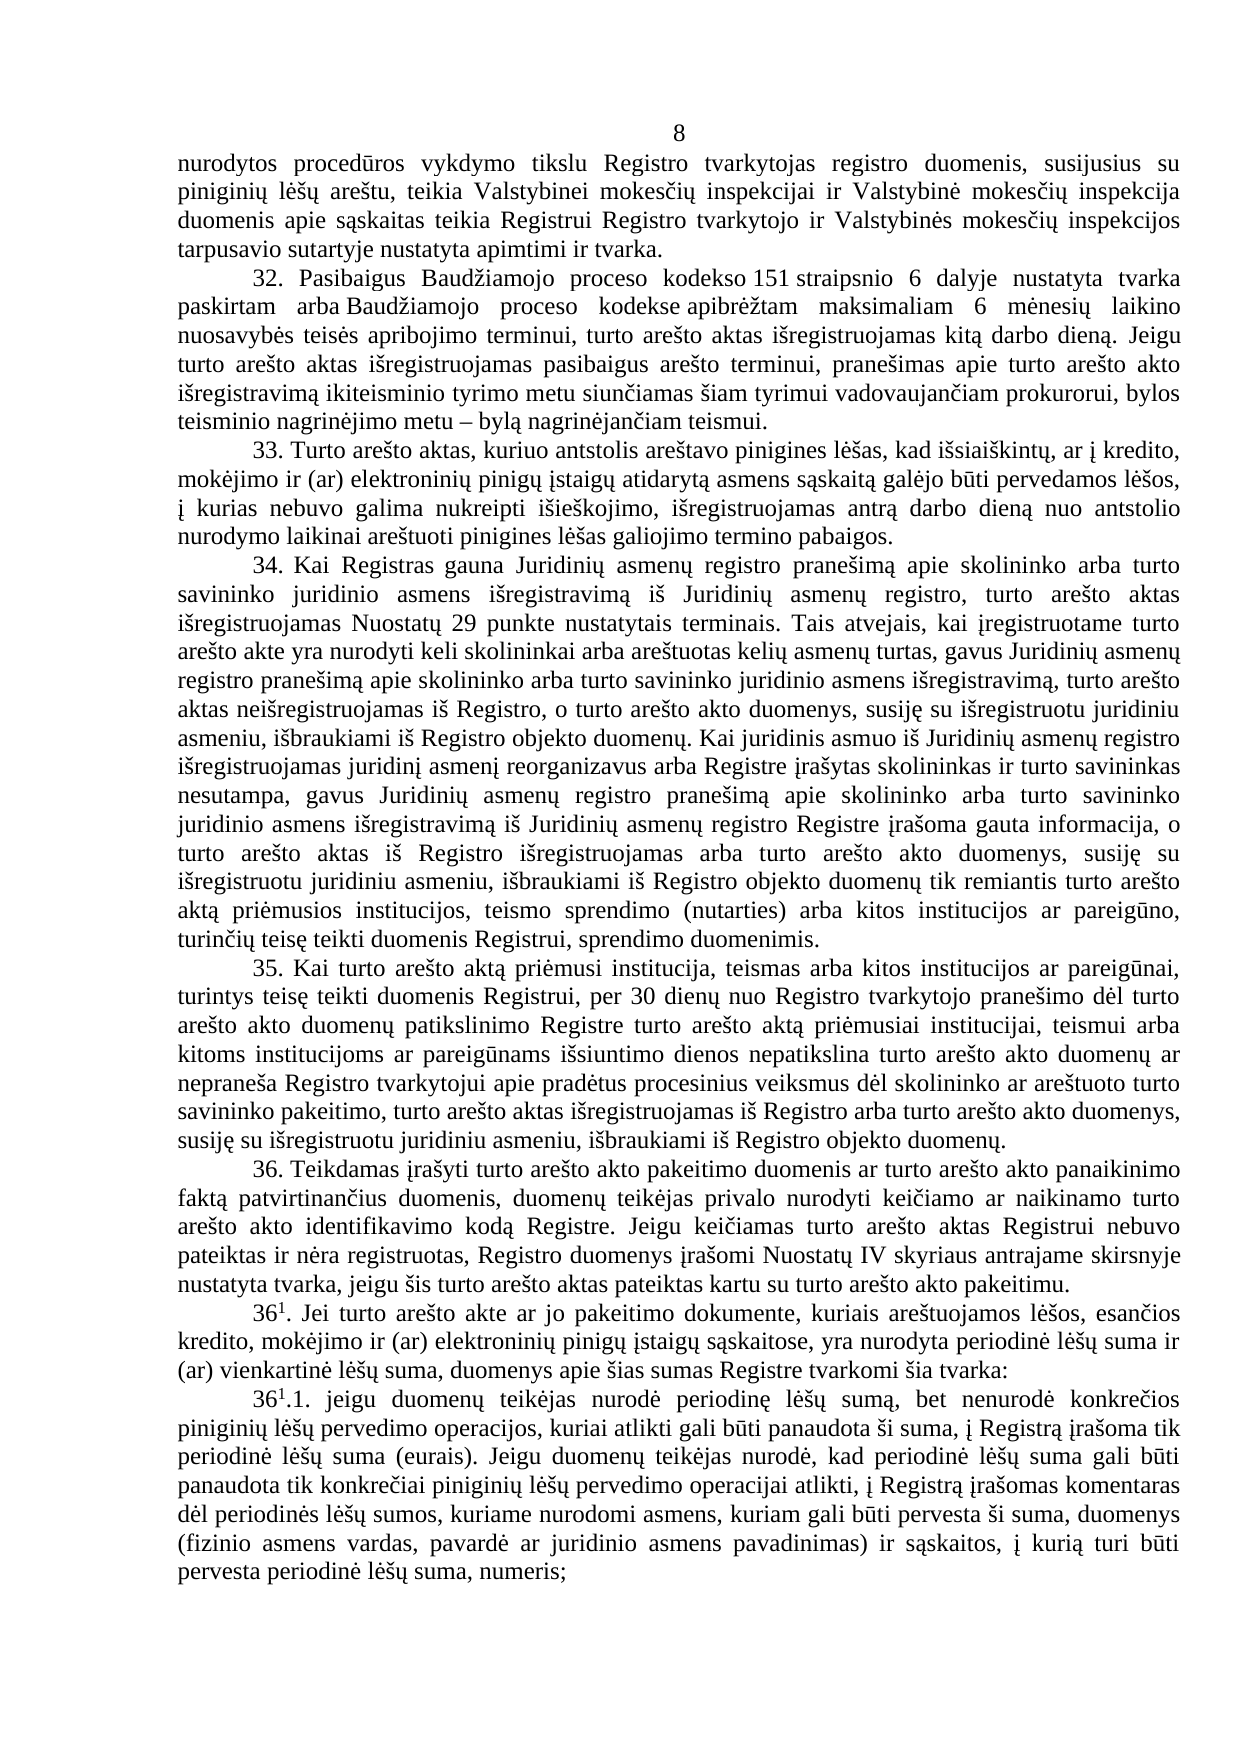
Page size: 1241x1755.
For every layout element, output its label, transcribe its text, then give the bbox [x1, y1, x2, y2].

text 35. Kai turto arešto aktą priėmusi institucija, teismas arba kitos institucijos ar pareigūnai, turintys teisę teikti duomenis Registrui, per 30 dienų nuo Registro tvarkytojo pranešimo dėl turto arešto akto duomenų patikslinimo Registre turto arešto aktą priėmusiai institucijai, teismui arba kitoms institucijoms ar pareigūnams išsiuntimo dienos nepatikslina turto arešto akto duomenų ar nepraneša Registro tvarkytojui apie pradėtus procesinius veiksmus dėl skolininko ar areštuoto turto savininko pakeitimo, turto arešto aktas išregistruojamas iš Registro arba turto arešto akto duomenys, susiję su išregistruotu juridiniu asmeniu, išbraukiami iš Registro objekto duomenų. [177, 953, 1181, 1154]
text 361.1. jeigu duomenų teikėjas nurodė periodinę lėšų sumą, bet nenurodė konkrečios piniginių lėšų pervedimo operacijos, kuriai atlikti gali būti panaudota ši suma, į Registrą įrašoma tik periodinė lėšų suma (eurais). Jeigu duomenų teikėjas nurodė, kad periodinė lėšų suma gali būti panaudota tik konkrečiai piniginių lėšų pervedimo operacijai atlikti, į Registrą įrašomas komentaras dėl periodinės lėšų sumos, kuriame nurodomi asmens, kuriam gali būti pervesta ši suma, duomenys (fizinio asmens vardas, pavardė ar juridinio asmens pavadinimas) ir sąskaitos, į kurią turi būti pervesta periodinė lėšų suma, numeris; [177, 1384, 1181, 1585]
text 36. Teikdamas įrašyti turto arešto akto pakeitimo duomenis ar turto arešto akto panaikinimo faktą patvirtinančius duomenis, duomenų teikėjas privalo nurodyti keičiamo ar naikinamo turto arešto akto identifikavimo kodą Registre. Jeigu keičiamas turto arešto aktas Registrui nebuvo pateiktas ir nėra registruotas, Registro duomenys įrašomi Nuostatų IV skyriaus antrajame skirsnyje nustatyta tvarka, jeigu šis turto arešto aktas pateiktas kartu su turto arešto akto pakeitimu. [177, 1154, 1181, 1298]
text 33. Turto arešto aktas, kuriuo antstolis areštavo pinigines lėšas, kad išsiaiškintų, ar į kredito, mokėjimo ir (ar) elektroninių pinigų įstaigų atidarytą asmens sąskaitą galėjo būti pervedamos lėšos, į kurias nebuvo galima nukreipti išieškojimo, išregistruojamas antrą darbo dieną nuo antstolio nurodymo laikinai areštuoti pinigines lėšas galiojimo termino pabaigos. [177, 435, 1181, 550]
text 361. Jei turto arešto akte ar jo pakeitimo dokumente, kuriais areštuojamos lėšos, esančios kredito, mokėjimo ir (ar) elektroninių pinigų įstaigų sąskaitose, yra nurodyta periodinė lėšų suma ir (ar) vienkartinė lėšų suma, duomenys apie šias sumas Registre tvarkomi šia tvarka: [177, 1298, 1181, 1384]
text 32. Pasibaigus Baudžiamojo proceso kodekso 151 straipsnio 6 dalyje nustatyta tvarka paskirtam arba Baudžiamojo proceso kodekse apibrėžtam maksimaliam 6 mėnesių laikino nuosavybės teisės apribojimo terminui, turto arešto aktas išregistruojamas kitą darbo dieną. Jeigu turto arešto aktas išregistruojamas pasibaigus arešto terminui, pranešimas apie turto arešto akto išregistravimą ikiteisminio tyrimo metu siunčiamas šiam tyrimui vadovaujančiam prokurorui, bylos teisminio nagrinėjimo metu – bylą nagrinėjančiam teismui. [177, 263, 1181, 435]
text nurodytos procedūros vykdymo tikslu Registro tvarkytojas registro duomenis, susijusius su piniginių lėšų areštu, teikia Valstybinei mokesčių inspekcijai ir Valstybinė mokesčių inspekcija duomenis apie sąskaitas teikia Registrui Registro tvarkytojo ir Valstybinės mokesčių inspekcijos tarpusavio sutartyje nustatyta apimtimi ir tvarka. [177, 148, 1181, 263]
text 34. Kai Registras gauna Juridinių asmenų registro pranešimą apie skolininko arba turto savininko juridinio asmens išregistravimą iš Juridinių asmenų registro, turto arešto aktas išregistruojamas Nuostatų 29 punkte nustatytais terminais. Tais atvejais, kai įregistruotame turto arešto akte yra nurodyti keli skolininkai arba areštuotas kelių asmenų turtas, gavus Juridinių asmenų registro pranešimą apie skolininko arba turto savininko juridinio asmens išregistravimą, turto arešto aktas neišregistruojamas iš Registro, o turto arešto akto duomenys, susiję su išregistruotu juridiniu asmeniu, išbraukiami iš Registro objekto duomenų. Kai juridinis asmuo iš Juridinių asmenų registro išregistruojamas juridinį asmenį reorganizavus arba Registre įrašytas skolininkas ir turto savininkas nesutampa, gavus Juridinių asmenų registro pranešimą apie skolininko arba turto savininko juridinio asmens išregistravimą iš Juridinių asmenų registro Registre įrašoma gauta informacija, o turto arešto aktas iš Registro išregistruojamas arba turto arešto akto duomenys, susiję su išregistruotu juridiniu asmeniu, išbraukiami iš Registro objekto duomenų tik remiantis turto arešto aktą priėmusios institucijos, teismo sprendimo (nutarties) arba kitos institucijos ar pareigūno, turinčių teisę teikti duomenis Registrui, sprendimo duomenimis. [177, 550, 1181, 953]
